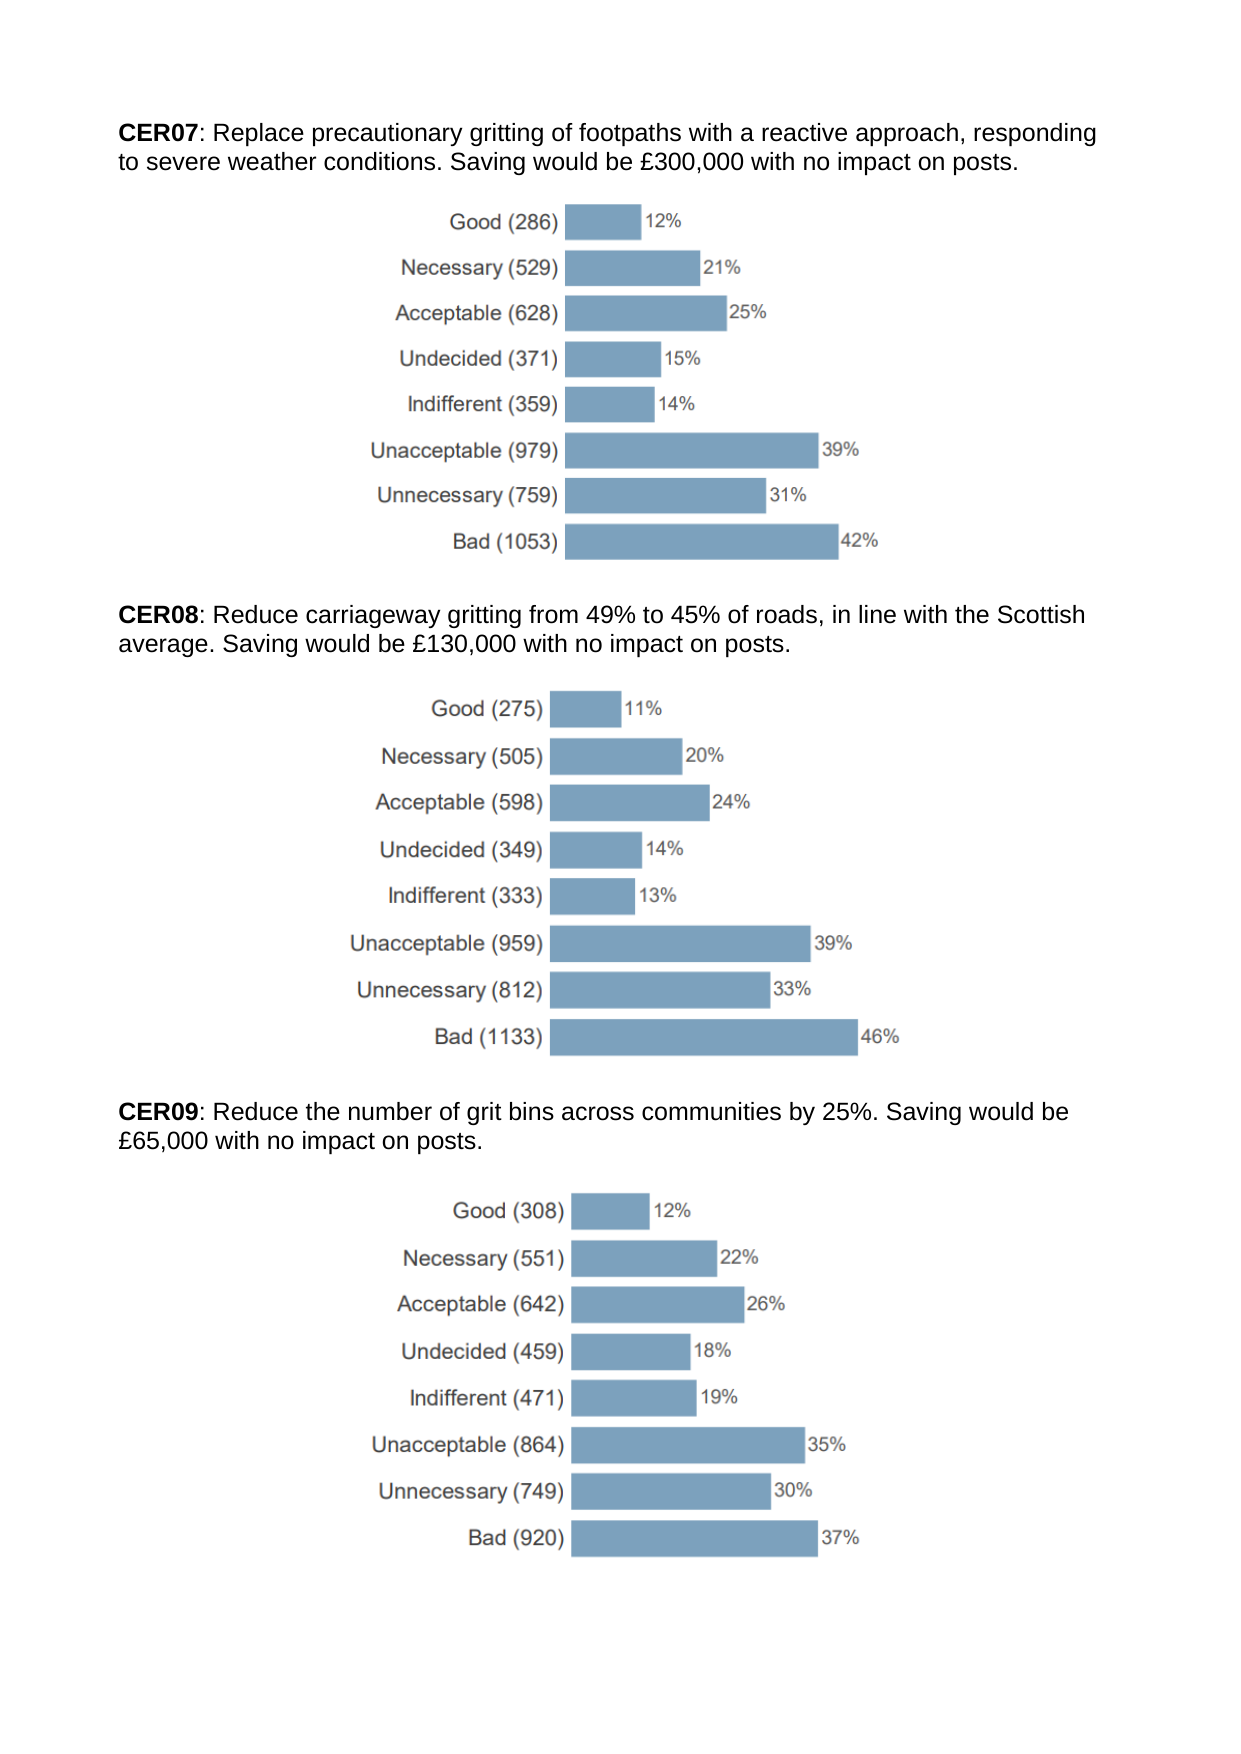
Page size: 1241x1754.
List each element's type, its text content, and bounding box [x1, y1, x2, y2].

text CER07: Replace precautionary gritting of footpaths with a reactive approach, responding to severe weather conditions. Saving would be £300,000 with no impact on posts. [118, 118, 1122, 176]
text CER08: Reduce carriageway gritting from 49% to 45% of roads, in line with the Scottish average. Saving would be £130,000 with no impact on posts. [118, 600, 1122, 657]
text CER09: Reduce the number of grit bins across communities by 25%. Saving would be £65,000 with no impact on posts. [118, 1097, 1122, 1154]
